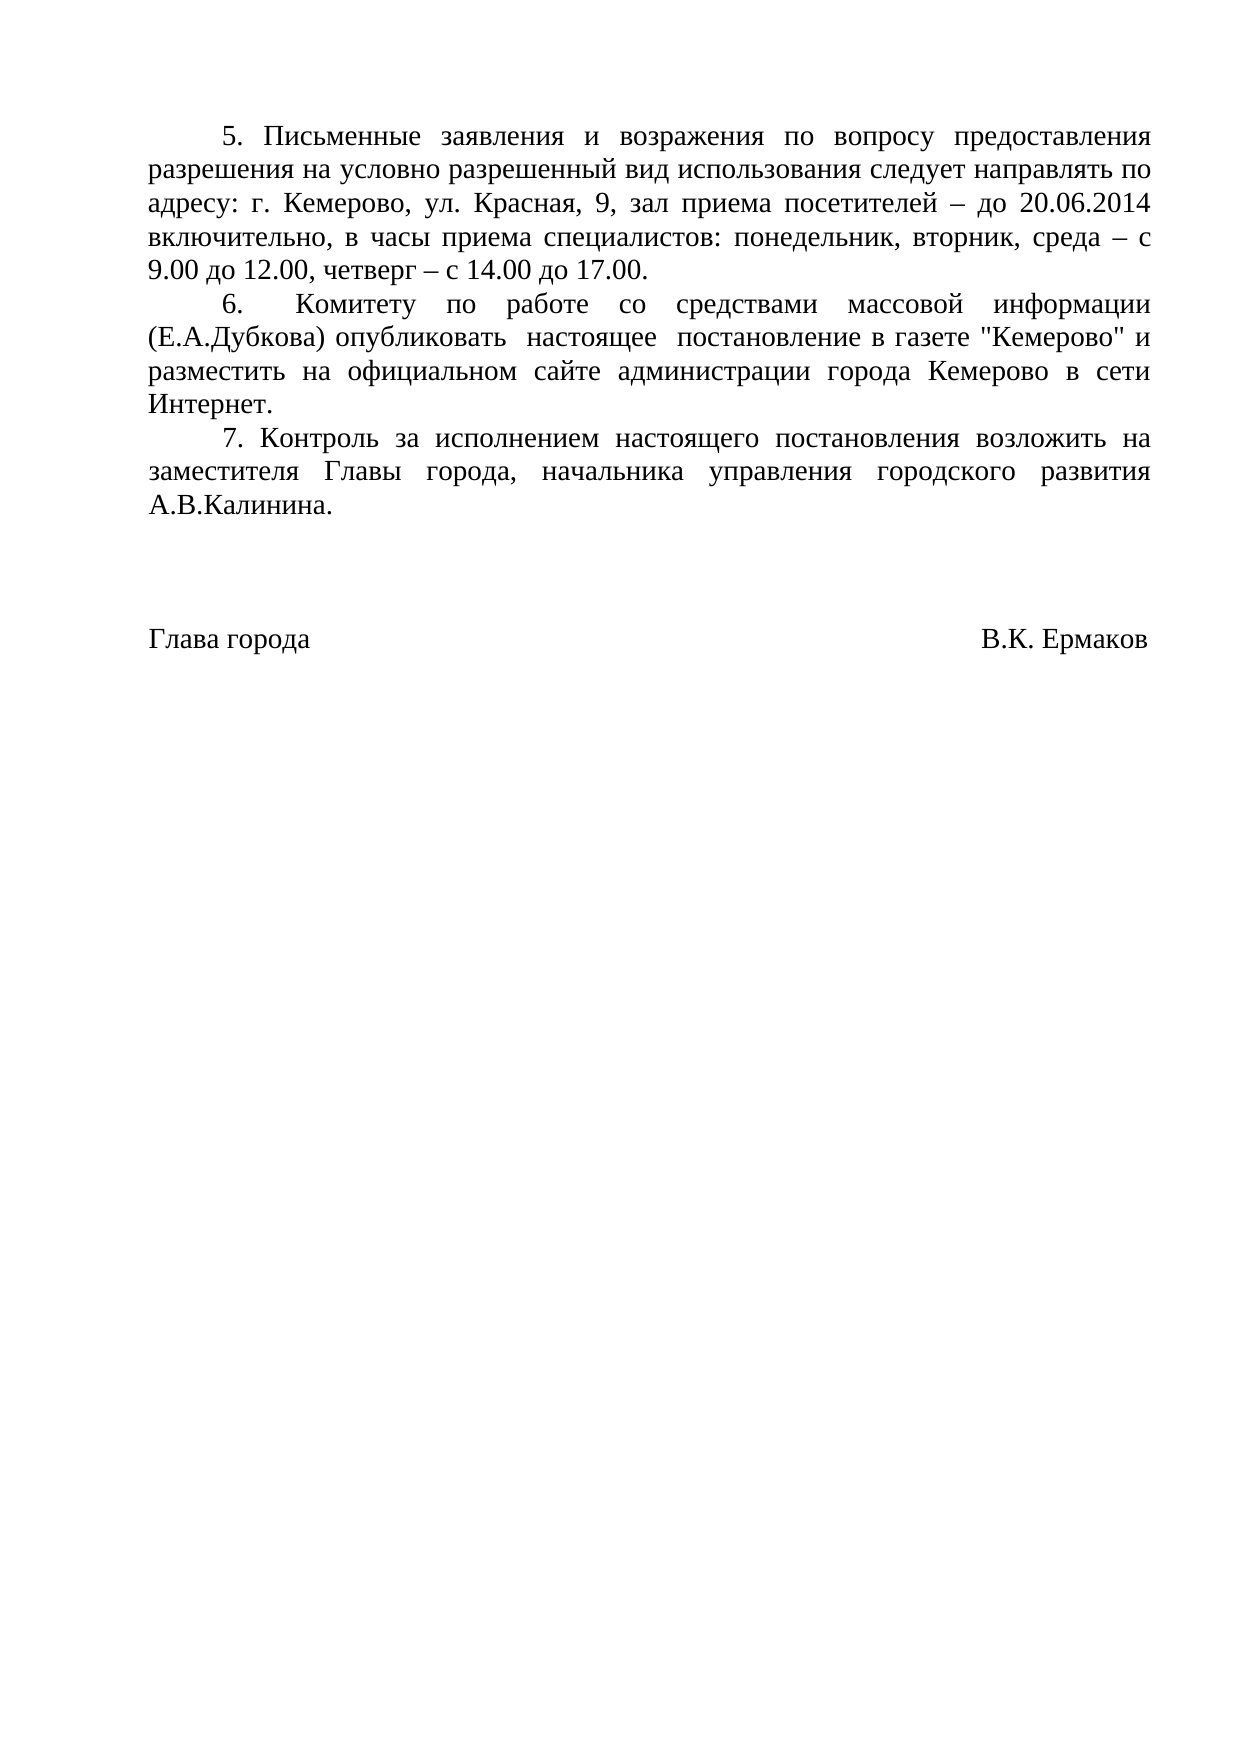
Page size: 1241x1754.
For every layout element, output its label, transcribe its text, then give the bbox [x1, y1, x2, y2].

text Глава города В.К. Ермаков [148, 621, 1152, 655]
text 6. Комитету по работе со средствами массовой информации (Е.А.Дубкова) опубликовать настоящее постановление в газете "Кемерово" и разместить на официальном сайте администрации города Кемерово в сети Интернет. [148, 286, 1152, 420]
text 7. Контроль за исполнением настоящего постановления возложить на заместителя Главы города, начальника управления городского развития А.В.Калинина. [148, 420, 1152, 521]
text 5. Письменные заявления и возражения по вопросу предоставления разрешения на условно разрешенный вид использования следует направлять по адресу: г. Кемерово, ул. Красная, 9, зал приема посетителей – до 20.06.2014 включительно, в часы приема специалистов: понедельник, вторник, среда – с 9.00 до 12.00, четверг – с 14.00 до 17.00. [148, 118, 1152, 286]
